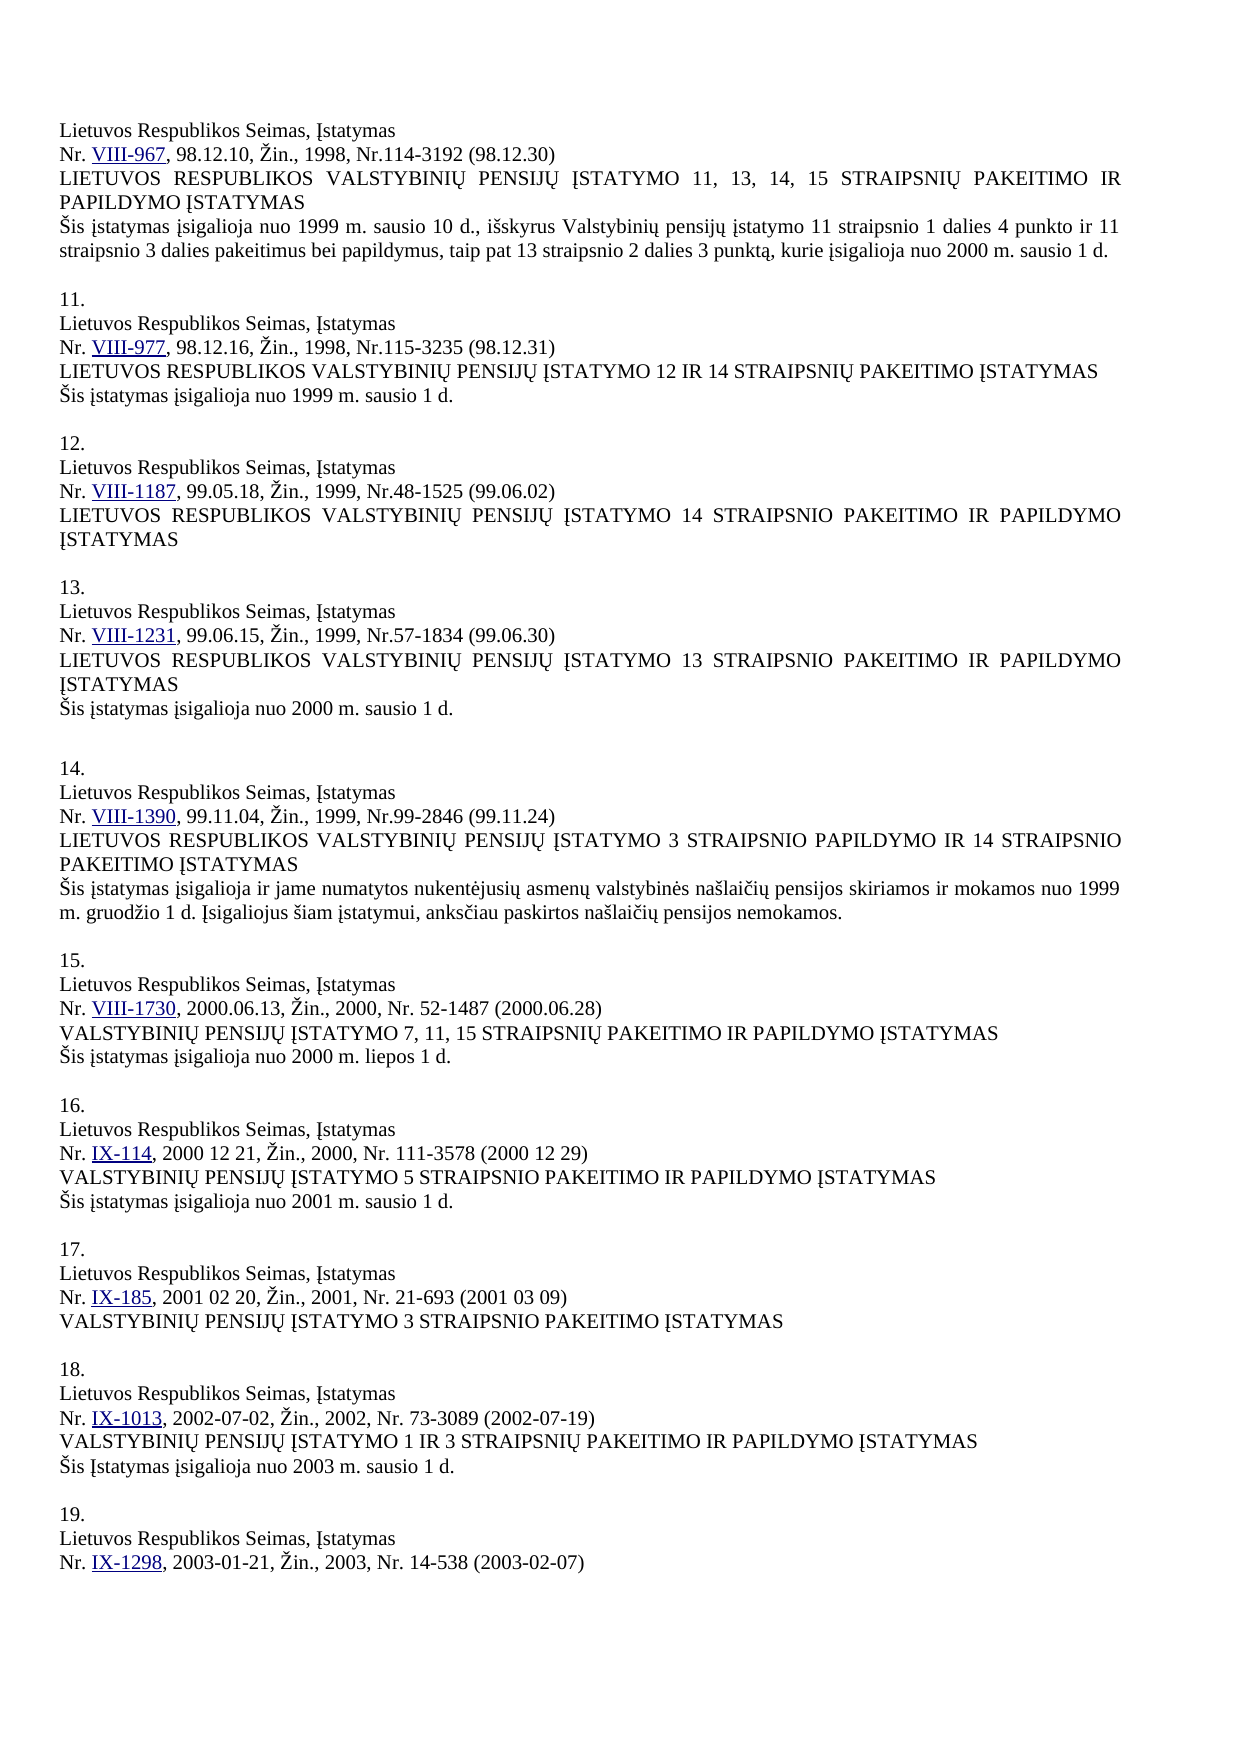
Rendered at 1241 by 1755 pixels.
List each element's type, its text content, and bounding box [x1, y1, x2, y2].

text Lietuvos Respublikos Seimas, Įstatymas [59, 455, 1122, 479]
text Lietuvos Respublikos Seimas, Įstatymas [59, 1261, 1122, 1285]
text Lietuvos Respublikos Seimas, Įstatymas [59, 311, 1122, 335]
text LIETUVOS RESPUBLIKOS VALSTYBINIŲ PENSIJŲ ĮSTATYMO 14 STRAIPSNIO PAKEITIMO IR PAPILDYMO ĮSTATYMAS [59, 503, 1122, 551]
text LIETUVOS RESPUBLIKOS VALSTYBINIŲ PENSIJŲ ĮSTATYMO 12 IR 14 STRAIPSNIŲ PAKEITIMO ĮSTATYMAS [59, 359, 1122, 383]
text Šis Įstatymas įsigalioja nuo 2003 m. sausio 1 d. [59, 1453, 1122, 1478]
text LIETUVOS RESPUBLIKOS VALSTYBINIŲ PENSIJŲ ĮSTATYMO 13 STRAIPSNIO PAKEITIMO IR PAPILDYMO ĮSTATYMAS [59, 647, 1122, 696]
text Lietuvos Respublikos Seimas, Įstatymas [59, 118, 1122, 142]
text Šis įstatymas įsigalioja ir jame numatytos nukentėjusių asmenų valstybinės našlaičių pensijos skiriamos ir mokamos nuo 1999 m. gruodžio 1 d. Įsigaliojus šiam įstatymui, anksčiau paskirtos našlaičių pensijos nemokamos. [59, 876, 1122, 924]
text 12. [59, 431, 1122, 455]
text LIETUVOS RESPUBLIKOS VALSTYBINIŲ PENSIJŲ ĮSTATYMO 3 STRAIPSNIO PAPILDYMO IR 14 STRAIPSNIO PAKEITIMO ĮSTATYMAS [59, 828, 1122, 876]
text Nr. VIII-1730, 2000.06.13, Žin., 2000, Nr. 52-1487 (2000.06.28) [59, 996, 1122, 1020]
text Lietuvos Respublikos Seimas, Įstatymas [59, 1526, 1122, 1550]
text Nr. IX-185, 2001 02 20, Žin., 2001, Nr. 21-693 (2001 03 09) [59, 1285, 1122, 1309]
text 16. [59, 1093, 1122, 1117]
text VALSTYBINIŲ PENSIJŲ ĮSTATYMO 7, 11, 15 STRAIPSNIŲ PAKEITIMO IR PAPILDYMO ĮSTATYMAS [59, 1020, 1122, 1044]
text 17. [59, 1237, 1122, 1261]
text Nr. VIII-967, 98.12.10, Žin., 1998, Nr.114-3192 (98.12.30) [59, 142, 1122, 166]
text Nr. IX-1013, 2002-07-02, Žin., 2002, Nr. 73-3089 (2002-07-19) [59, 1405, 1122, 1429]
text 15. [59, 948, 1122, 972]
text VALSTYBINIŲ PENSIJŲ ĮSTATYMO 3 STRAIPSNIO PAKEITIMO ĮSTATYMAS [59, 1309, 1122, 1333]
text Šis įstatymas įsigalioja nuo 2001 m. sausio 1 d. [59, 1189, 1122, 1213]
text Šis įstatymas įsigalioja nuo 2000 m. liepos 1 d. [59, 1044, 1122, 1068]
text Lietuvos Respublikos Seimas, Įstatymas [59, 599, 1122, 623]
text VALSTYBINIŲ PENSIJŲ ĮSTATYMO 5 STRAIPSNIO PAKEITIMO IR PAPILDYMO ĮSTATYMAS [59, 1165, 1122, 1189]
text Šis įstatymas įsigalioja nuo 1999 m. sausio 1 d. [59, 383, 1122, 407]
text Lietuvos Respublikos Seimas, Įstatymas [59, 1117, 1122, 1141]
text Nr. IX-1298, 2003-01-21, Žin., 2003, Nr. 14-538 (2003-02-07) [59, 1550, 1122, 1574]
text Nr. VIII-1231, 99.06.15, Žin., 1999, Nr.57-1834 (99.06.30) [59, 623, 1122, 647]
text Lietuvos Respublikos Seimas, Įstatymas [59, 1381, 1122, 1405]
text Lietuvos Respublikos Seimas, Įstatymas [59, 972, 1122, 996]
text 14. [59, 756, 1122, 780]
text Nr. VIII-1390, 99.11.04, Žin., 1999, Nr.99-2846 (99.11.24) [59, 804, 1122, 828]
text Šis įstatymas įsigalioja nuo 2000 m. sausio 1 d. [59, 696, 1122, 720]
text Nr. IX-114, 2000 12 21, Žin., 2000, Nr. 111-3578 (2000 12 29) [59, 1141, 1122, 1165]
text LIETUVOS RESPUBLIKOS VALSTYBINIŲ PENSIJŲ ĮSTATYMO 11, 13, 14, 15 STRAIPSNIŲ PAKEITIMO IR PAPILDYMO ĮSTATYMAS [59, 166, 1122, 214]
text 11. [59, 287, 1122, 311]
text Nr. VIII-977, 98.12.16, Žin., 1998, Nr.115-3235 (98.12.31) [59, 335, 1122, 359]
text 19. [59, 1502, 1122, 1526]
text 18. [59, 1357, 1122, 1381]
text Šis įstatymas įsigalioja nuo 1999 m. sausio 10 d., išskyrus Valstybinių pensijų įstatymo 11 straipsnio 1 dalies 4 punkto ir 11 straipsnio 3 dalies pakeitimus bei papildymus, taip pat 13 straipsnio 2 dalies 3 punktą, kurie įsigalioja nuo 2000 m. sausio 1 d. [59, 214, 1122, 262]
text Lietuvos Respublikos Seimas, Įstatymas [59, 780, 1122, 804]
text Nr. VIII-1187, 99.05.18, Žin., 1999, Nr.48-1525 (99.06.02) [59, 479, 1122, 503]
text VALSTYBINIŲ PENSIJŲ ĮSTATYMO 1 IR 3 STRAIPSNIŲ PAKEITIMO IR PAPILDYMO ĮSTATYMAS [59, 1429, 1122, 1453]
text 13. [59, 575, 1122, 599]
